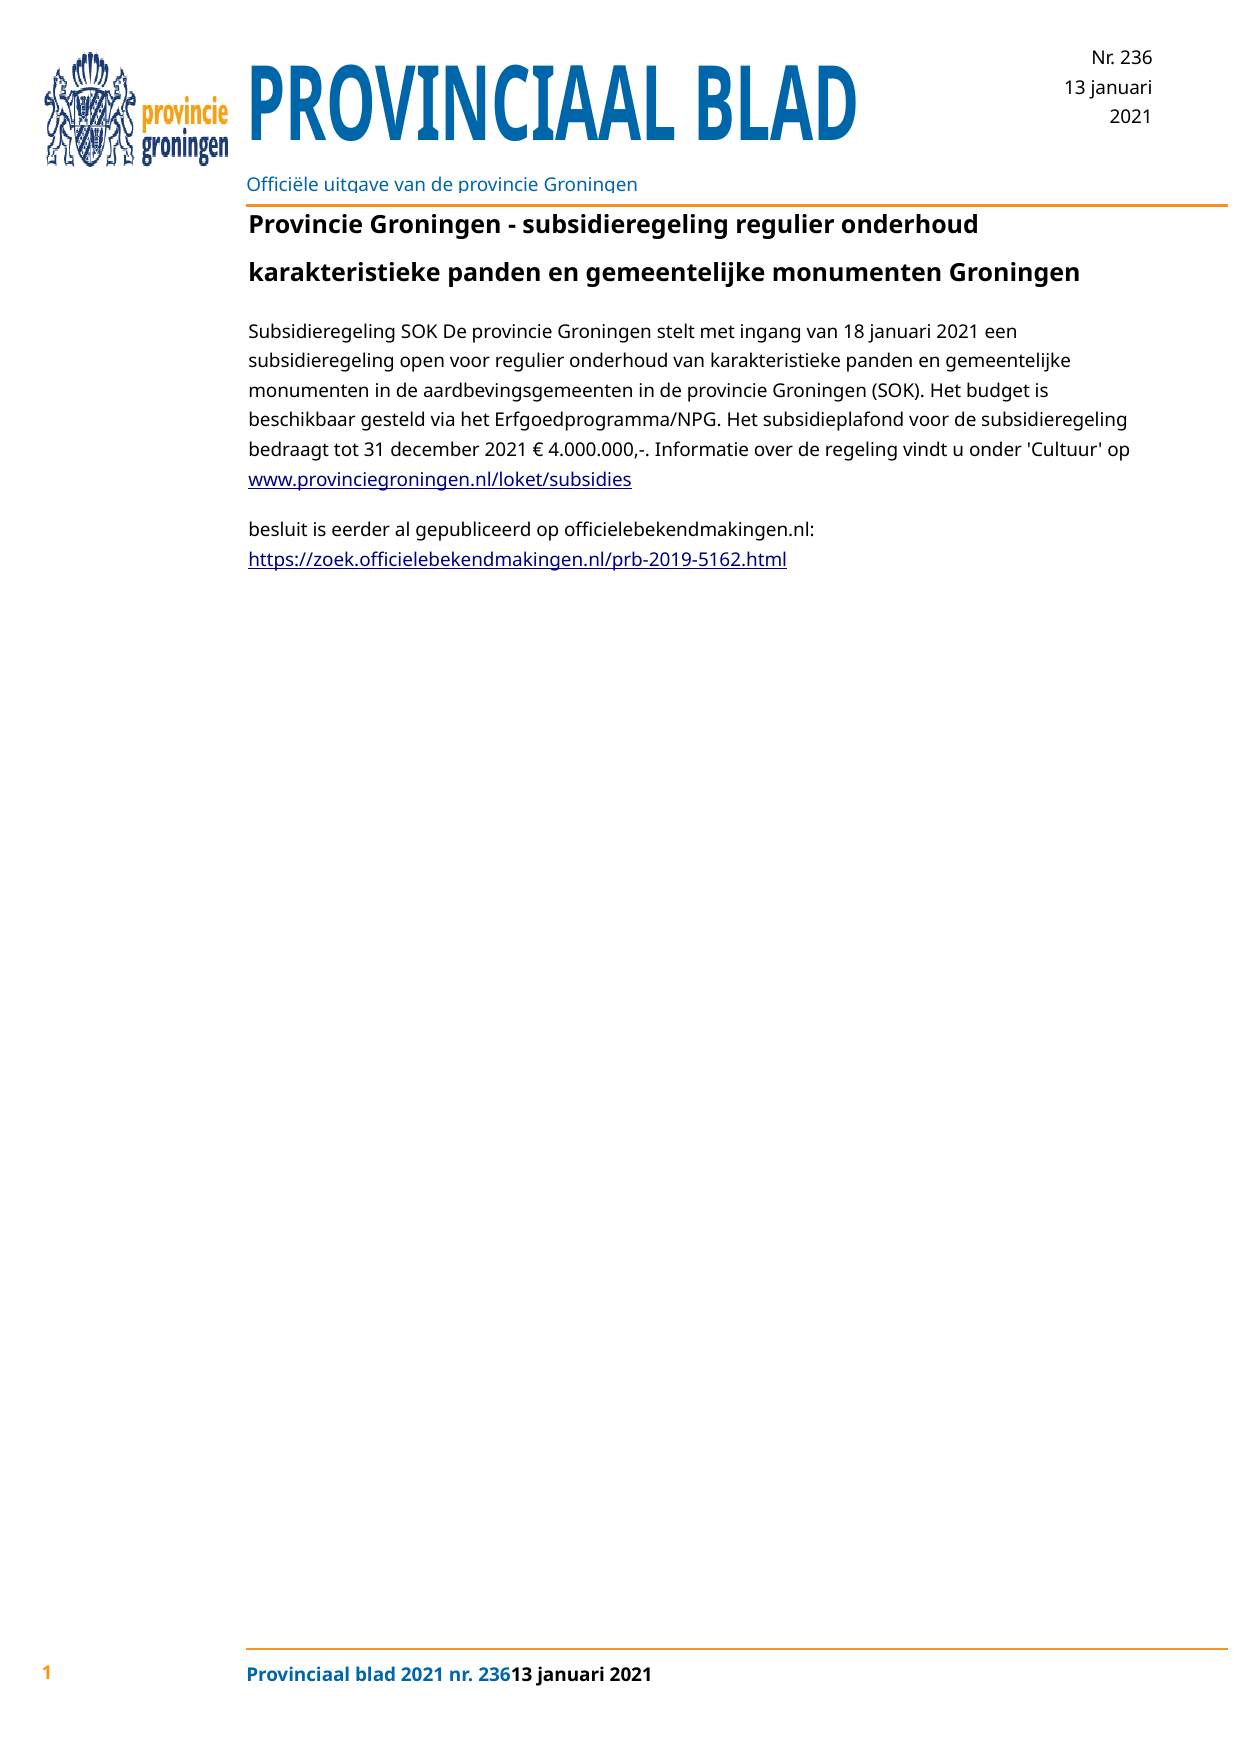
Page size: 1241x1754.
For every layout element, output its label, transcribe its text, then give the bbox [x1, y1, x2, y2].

picture [41, 47, 231, 172]
text besluit is eerder al gepubliceerd op officielebekendmakingen.nl: https://zoek.officielebekendmakingen.nl/prb-2019-5162.html [248, 516, 1152, 572]
text Provincie Groningen - subsidieregeling regulier onderhoud karakteristieke panden en gemeentelijke monumenten Groningen [248, 207, 1152, 288]
text Subsidieregeling SOK De provincie Groningen stelt met ingang van 18 januari 2021 een subsidieregeling open voor regulier onderhoud van karakteristieke panden en gemeentelijke monumenten in de aardbevingsgemeenten in de provincie Groningen (SOK). Het budget is beschikbaar gesteld via het Erfgoedprogramma/NPG. Het subsidieplafond voor de subsidieregeling bedraagt tot 31 december 2021 € 4.000.000,-. Informatie over de regeling vindt u onder 'Cultuur' op www.provinciegroningen.nl/loket/subsidies [248, 318, 1152, 492]
